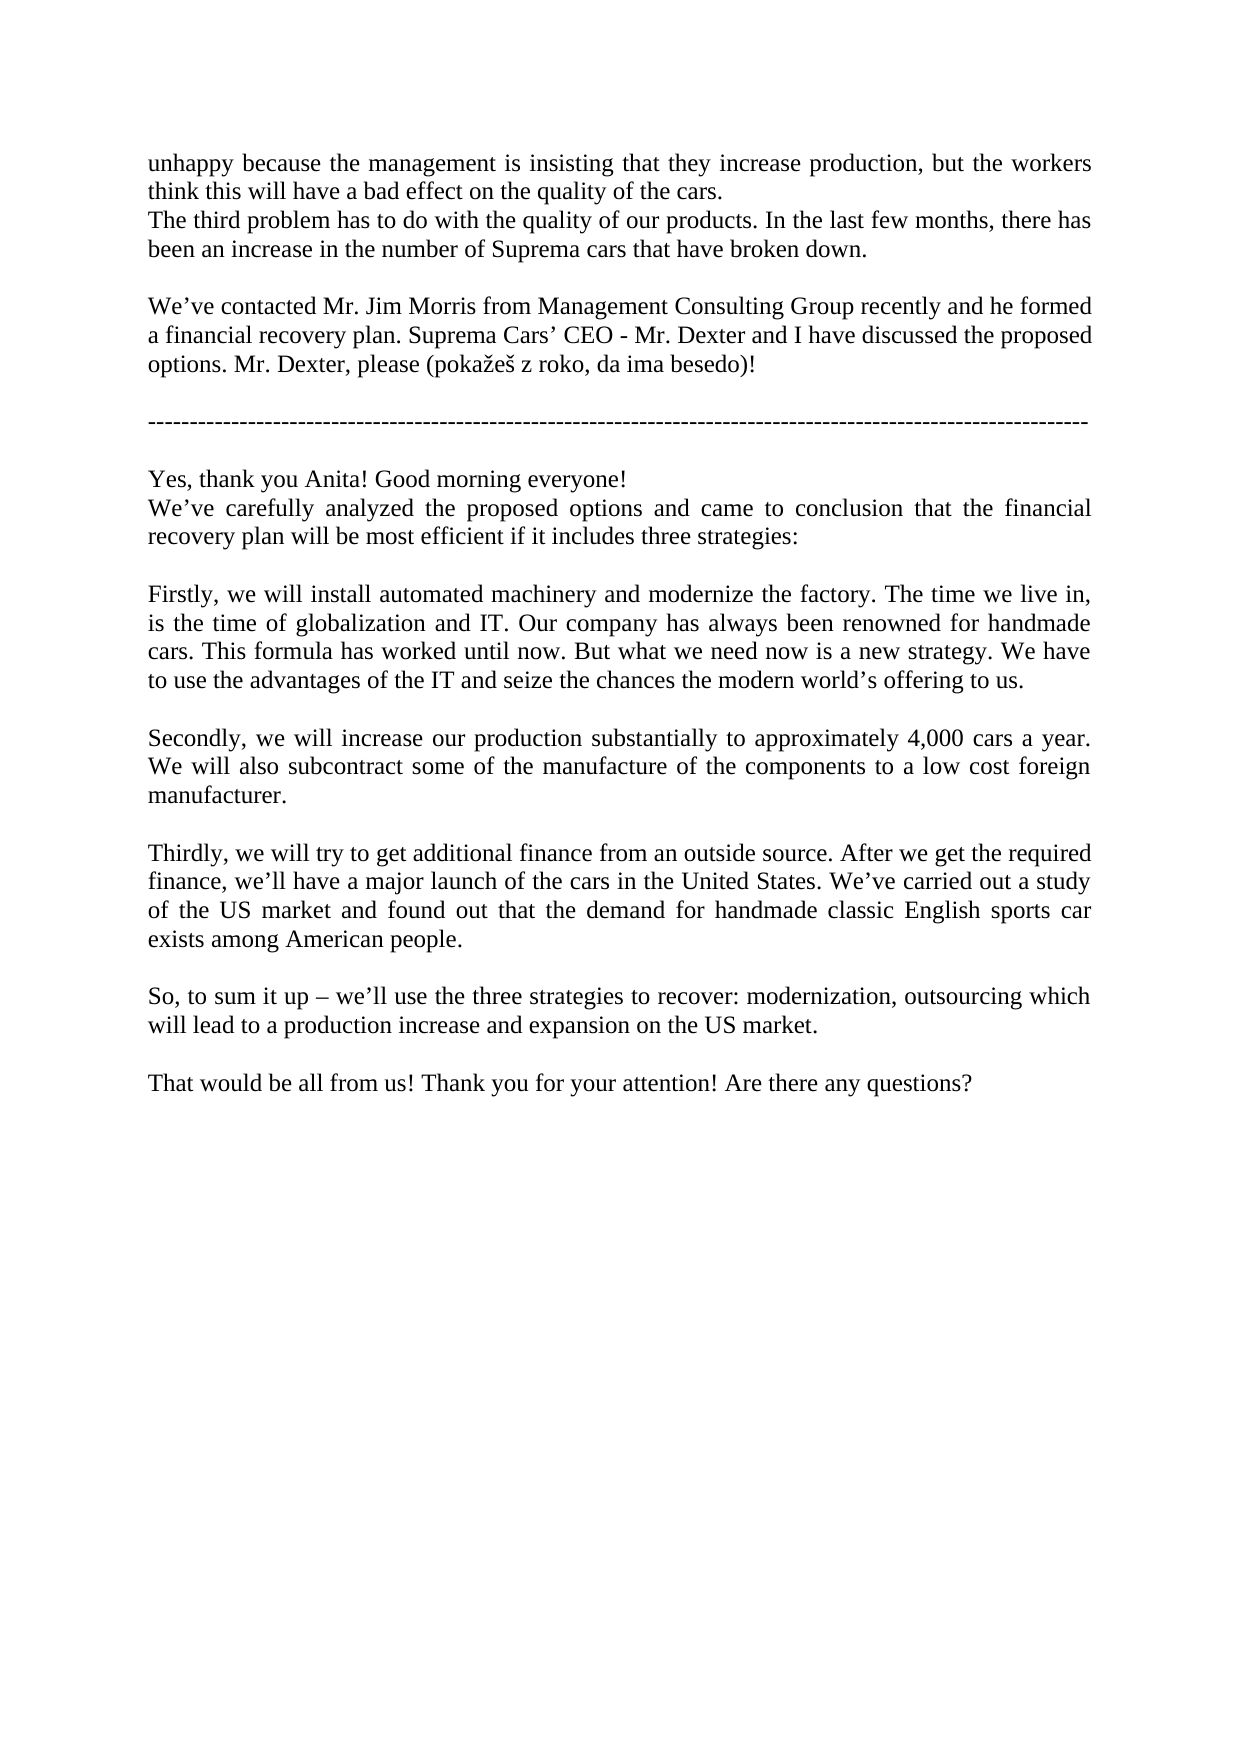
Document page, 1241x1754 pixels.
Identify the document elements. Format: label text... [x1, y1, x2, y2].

text We’ve carefully analyzed the proposed options and came to conclusion that the financial recovery plan will be most efficient if it includes three strategies: [148, 493, 1093, 550]
text ----------------------------------------------------------------------------------------------------------------- [148, 406, 1093, 435]
text That would be all from us! Thank you for your attention! Are there any questions? [148, 1068, 1093, 1096]
text The third problem has to do with the quality of our products. In the last few months, there has been an increase in the number of Suprema cars that have broken down. [148, 205, 1093, 263]
text We’ve contacted Mr. Jim Morris from Management Consulting Group recently and he formed a financial recovery plan. Suprema Cars’ CEO - Mr. Dexter and I have discussed the proposed options. Mr. Dexter, please (pokažeš z roko, da ima besedo)! [148, 291, 1093, 378]
text Thirdly, we will try to get additional finance from an outside source. After we get the required finance, we’ll have a major launch of the cars in the United States. We’ve carried out a study of the US market and found out that the demand for handmade classic English sports car exists among American people. [148, 838, 1093, 953]
text So, to sum it up – we’ll use the three strategies to recover: modernization, outsourcing which will lead to a production increase and expansion on the US market. [148, 981, 1093, 1039]
text Yes, thank you Anita! Good morning everyone! [148, 464, 1093, 493]
text Firstly, we will install automated machinery and modernize the factory. The time we live in, is the time of globalization and IT. Our company has always been renowned for handmade cars. This formula has worked until now. But what we need now is a new strategy. We have to use the advantages of the IT and seize the chances the modern world’s offering to us. [148, 579, 1093, 694]
text unhappy because the management is insisting that they increase production, but the workers think this will have a bad effect on the quality of the cars. [148, 148, 1093, 205]
text Secondly, we will increase our production substantially to approximately 4,000 cars a year. We will also subcontract some of the manufacture of the components to a low cost foreign manufacturer. [148, 723, 1093, 809]
